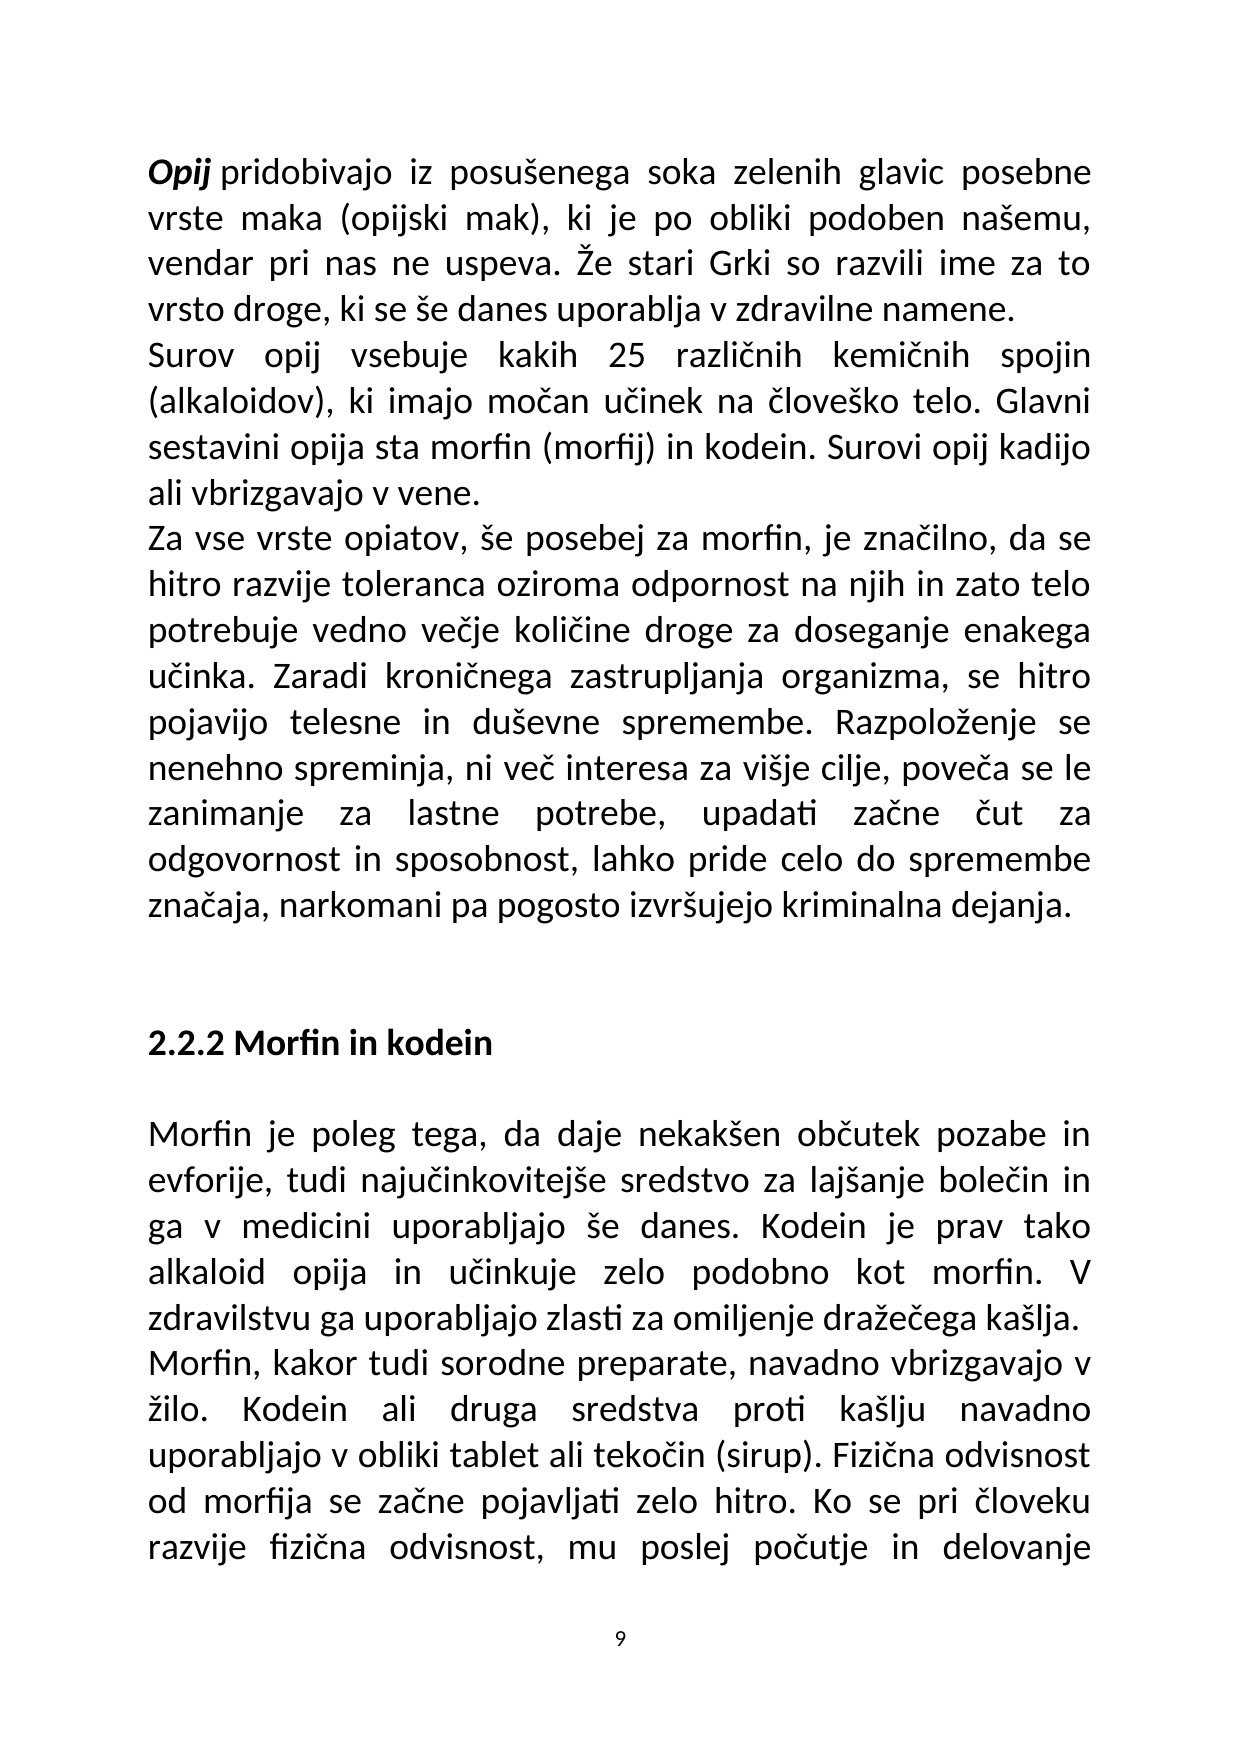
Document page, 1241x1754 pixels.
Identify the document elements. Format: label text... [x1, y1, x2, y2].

text Morfin, kakor tudi sorodne preparate, navadno vbrizgavajo v žilo. Kodein ali druga sredstva proti kašlju navadno uporabljajo v obliki tablet ali tekočin (sirup). Fizična odvisnost od morfija se začne pojavljati zelo hitro. Ko se pri človeku razvije fizična odvisnost, mu poslej počutje in delovanje [148, 1339, 1093, 1568]
text Surov opij vsebuje kakih 25 različnih kemičnih spojin (alkaloidov), ki imajo močan učinek na človeško telo. Glavni sestavini opija sta morfin (morfij) in kodein. Surovi opij kadijo ali vbrizgavajo v vene. [148, 331, 1093, 514]
text 2.2.2 Morfin in kodein [148, 1018, 1093, 1064]
text Za vse vrste opiatov, še posebej za morfin, je značilno, da se hitro razvije toleranca oziroma odpornost na njih in zato telo potrebuje vedno večje količine droge za doseganje enakega učinka. Zaradi kroničnega zastrupljanja organizma, se hitro pojavijo telesne in duševne spremembe. Razpoloženje se nenehno spreminja, ni več interesa za višje cilje, poveča se le zanimanje za lastne potrebe, upadati začne čut za odgovornost in sposobnost, lahko pride celo do spremembe značaja, narkomani pa pogosto izvršujejo kriminalna dejanja. [148, 514, 1093, 927]
text Opij pridobivajo iz posušenega soka zelenih glavic posebne vrste maka (opijski mak), ki je po obliki podoben našemu, vendar pri nas ne uspeva. Že stari Grki so razvili ime za to vrsto droge, ki se še danes uporablja v zdravilne namene. [148, 148, 1093, 331]
text Morfin je poleg tega, da daje nekakšen občutek pozabe in evforije, tudi najučinkovitejše sredstvo za lajšanje bolečin in ga v medicini uporabljajo še danes. Kodein je prav tako alkaloid opija in učinkuje zelo podobno kot morfin. V zdravilstvu ga uporabljajo zlasti za omiljenje dražečega kašlja. [148, 1110, 1093, 1339]
